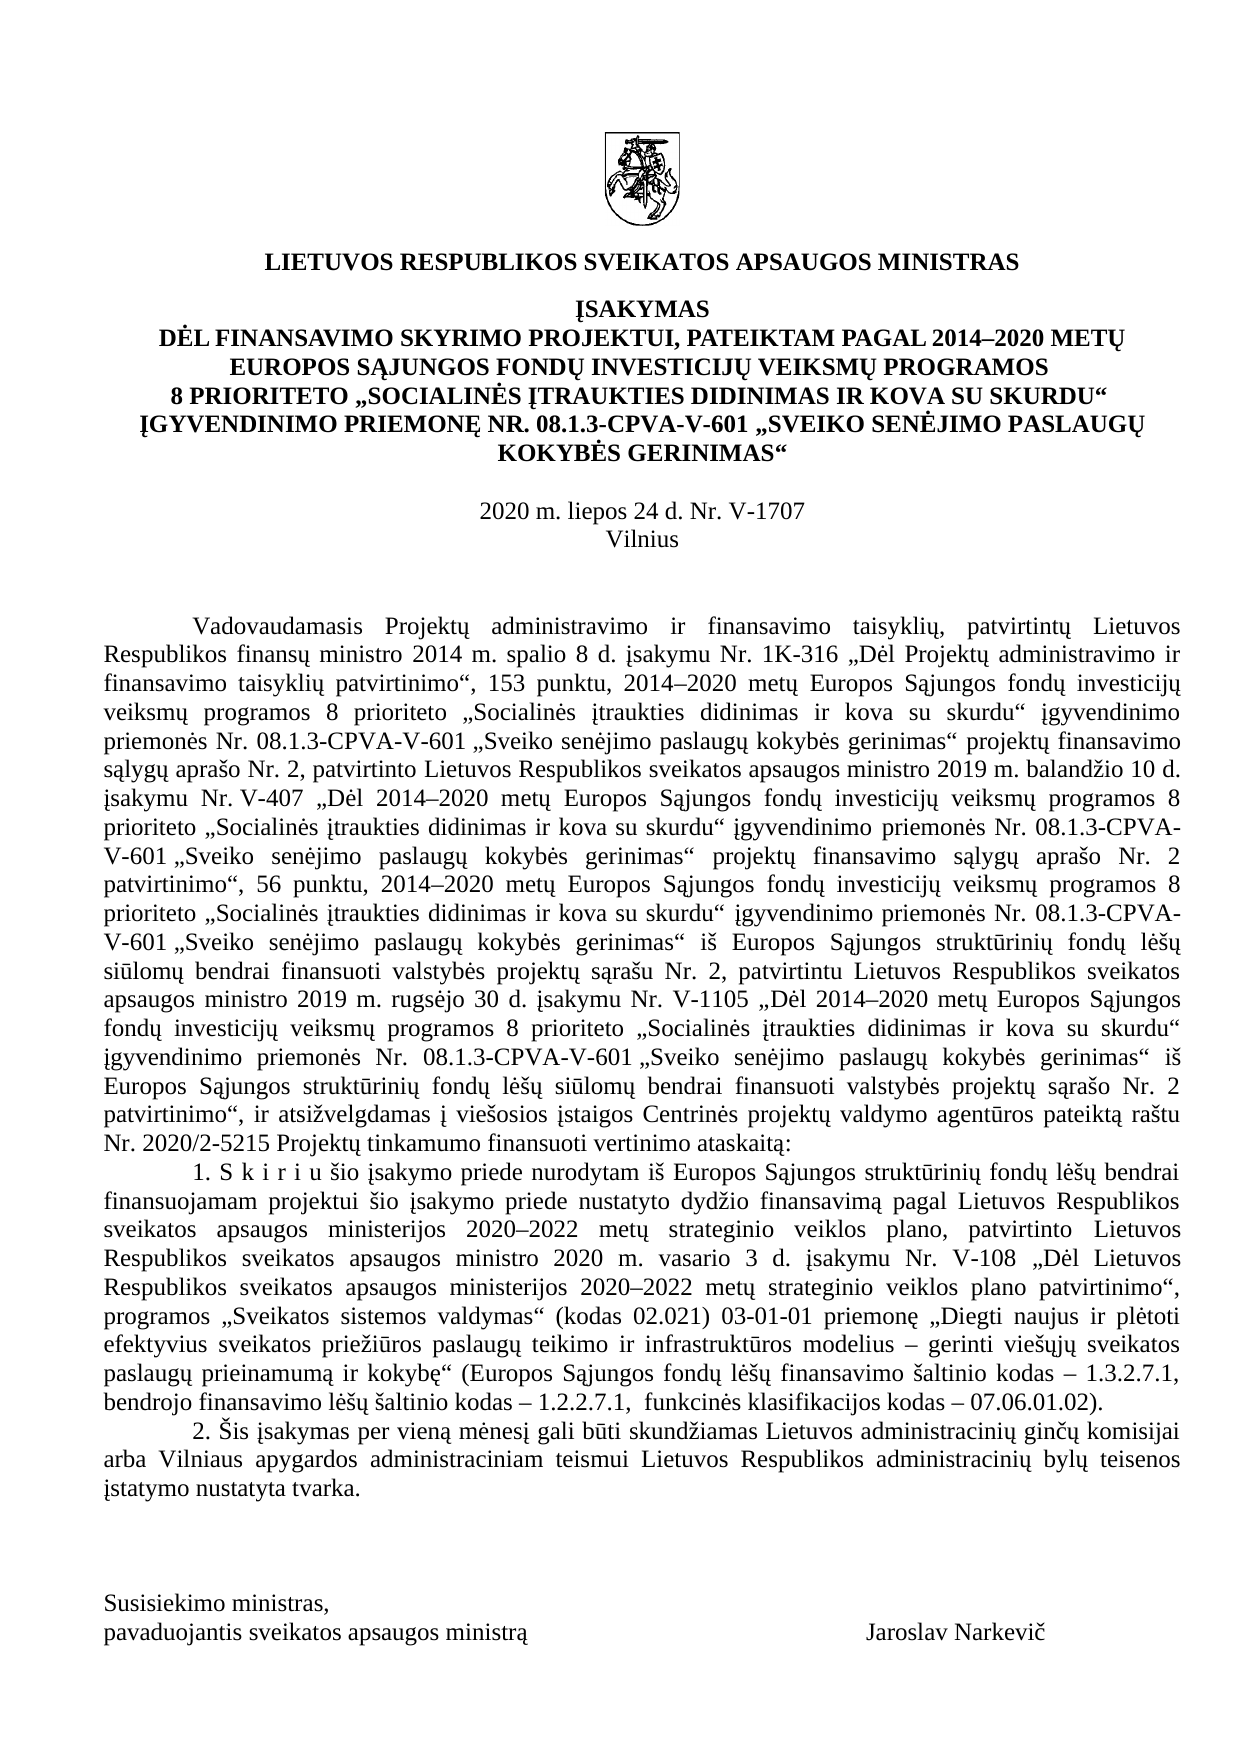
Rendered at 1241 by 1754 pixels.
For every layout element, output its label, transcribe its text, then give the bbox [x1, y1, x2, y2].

text Susisiekimo ministras, [103, 1588, 1181, 1617]
text ĮSAKYMAS [103, 294, 1181, 323]
text DĖL FINANSAVIMO SKYRIMO PROJEKTUI, PATEIKTAM PAGAL 2014–2020 METŲ EUROPOS SĄJUNGOS FONDŲ INVESTICIJŲ VEIKSMŲ PROGRAMOS 8 PRIORITETO „SOCIALINĖS ĮTRAUKTIES DIDINIMAS IR KOVA SU SKURDU“ [103, 323, 1181, 409]
text pavaduojantis sveikatos apsaugos ministrą Jaroslav Narkevič [103, 1617, 1181, 1646]
text Vilnius [103, 524, 1181, 553]
text 1. S k i r i u šio įsakymo priede nurodytam iš Europos Sąjungos struktūrinių fondų lėšų bendrai finansuojamam projektui šio įsakymo priede nustatyto dydžio finansavimą pagal Lietuvos Respublikos sveikatos apsaugos ministerijos 2020–2022 metų strateginio veiklos plano, patvirtinto Lietuvos Respublikos sveikatos apsaugos ministro 2020 m. vasario 3 d. įsakymu Nr. V-108 „Dėl Lietuvos Respublikos sveikatos apsaugos ministerijos 2020–2022 metų strateginio veiklos plano patvirtinimo“, programos „Sveikatos sistemos valdymas“ (kodas 02.021) 03-01-01 priemonę „Diegti naujus ir plėtoti efektyvius sveikatos priežiūros paslaugų teikimo ir infrastruktūros modelius – gerinti viešųjų sveikatos paslaugų prieinamumą ir kokybę“ (Europos Sąjungos fondų lėšų finansavimo šaltinio kodas – 1.3.2.7.1, bendrojo finansavimo lėšų šaltinio kodas – 1.2.2.7.1, funkcinės klasifikacijos kodas – 07.06.01.02). [103, 1157, 1181, 1416]
text Vadovaudamasis Projektų administravimo ir finansavimo taisyklių, patvirtintų Lietuvos Respublikos finansų ministro 2014 m. spalio 8 d. įsakymu Nr. 1K-316 „Dėl Projektų administravimo ir finansavimo taisyklių patvirtinimo“, 153 punktu, 2014–2020 metų Europos Sąjungos fondų investicijų veiksmų programos 8 prioriteto „Socialinės įtraukties didinimas ir kova su skurdu“ įgyvendinimo priemonės Nr. 08.1.3-CPVA-V-601 „Sveiko senėjimo paslaugų kokybės gerinimas“ projektų finansavimo sąlygų aprašo Nr. 2, patvirtinto Lietuvos Respublikos sveikatos apsaugos ministro 2019 m. balandžio 10 d. įsakymu Nr. V-407 „Dėl 2014–2020 metų Europos Sąjungos fondų investicijų veiksmų programos 8 prioriteto „Socialinės įtraukties didinimas ir kova su skurdu“ įgyvendinimo priemonės Nr. 08.1.3-CPVA-V-601 „Sveiko senėjimo paslaugų kokybės gerinimas“ projektų finansavimo sąlygų aprašo Nr. 2 patvirtinimo“, 56 punktu, 2014–2020 metų Europos Sąjungos fondų investicijų veiksmų programos 8 prioriteto „Socialinės įtraukties didinimas ir kova su skurdu“ įgyvendinimo priemonės Nr. 08.1.3-CPVA-V-601 „Sveiko senėjimo paslaugų kokybės gerinimas“ iš Europos Sąjungos struktūrinių fondų lėšų siūlomų bendrai finansuoti valstybės projektų sąrašu Nr. 2, patvirtintu Lietuvos Respublikos sveikatos apsaugos ministro 2019 m. rugsėjo 30 d. įsakymu Nr. V-1105 „Dėl 2014–2020 metų Europos Sąjungos fondų investicijų veiksmų programos 8 prioriteto „Socialinės įtraukties didinimas ir kova su skurdu“ įgyvendinimo priemonės Nr. 08.1.3-CPVA-V-601 „Sveiko senėjimo paslaugų kokybės gerinimas“ iš Europos Sąjungos struktūrinių fondų lėšų siūlomų bendrai finansuoti valstybės projektų sąrašo Nr. 2 patvirtinimo“, ir atsižvelgdamas į viešosios įstaigos Centrinės projektų valdymo agentūros pateiktą raštu Nr. 2020/2-5215 Projektų tinkamumo finansuoti vertinimo ataskaitą: [103, 611, 1181, 1157]
text ĮGYVENDINIMO PRIEMONĘ NR. 08.1.3-CPVA-V-601 „SVEIKO SENĖJIMO PASLAUGŲ KOKYBĖS GERINIMAS“ [103, 409, 1181, 467]
text 2020 m. liepos 24 d. Nr. V-1707 [103, 496, 1181, 524]
text 2. Šis įsakymas per vieną mėnesį gali būti skundžiamas Lietuvos administracinių ginčų komisijai arba Vilniaus apygardos administraciniam teismui Lietuvos Respublikos administracinių bylų teisenos įstatymo nustatyta tvarka. [103, 1416, 1181, 1502]
text LIETUVOS RESPUBLIKOS SVEIKATOS APSAUGOS MINISTRAS [103, 247, 1181, 275]
